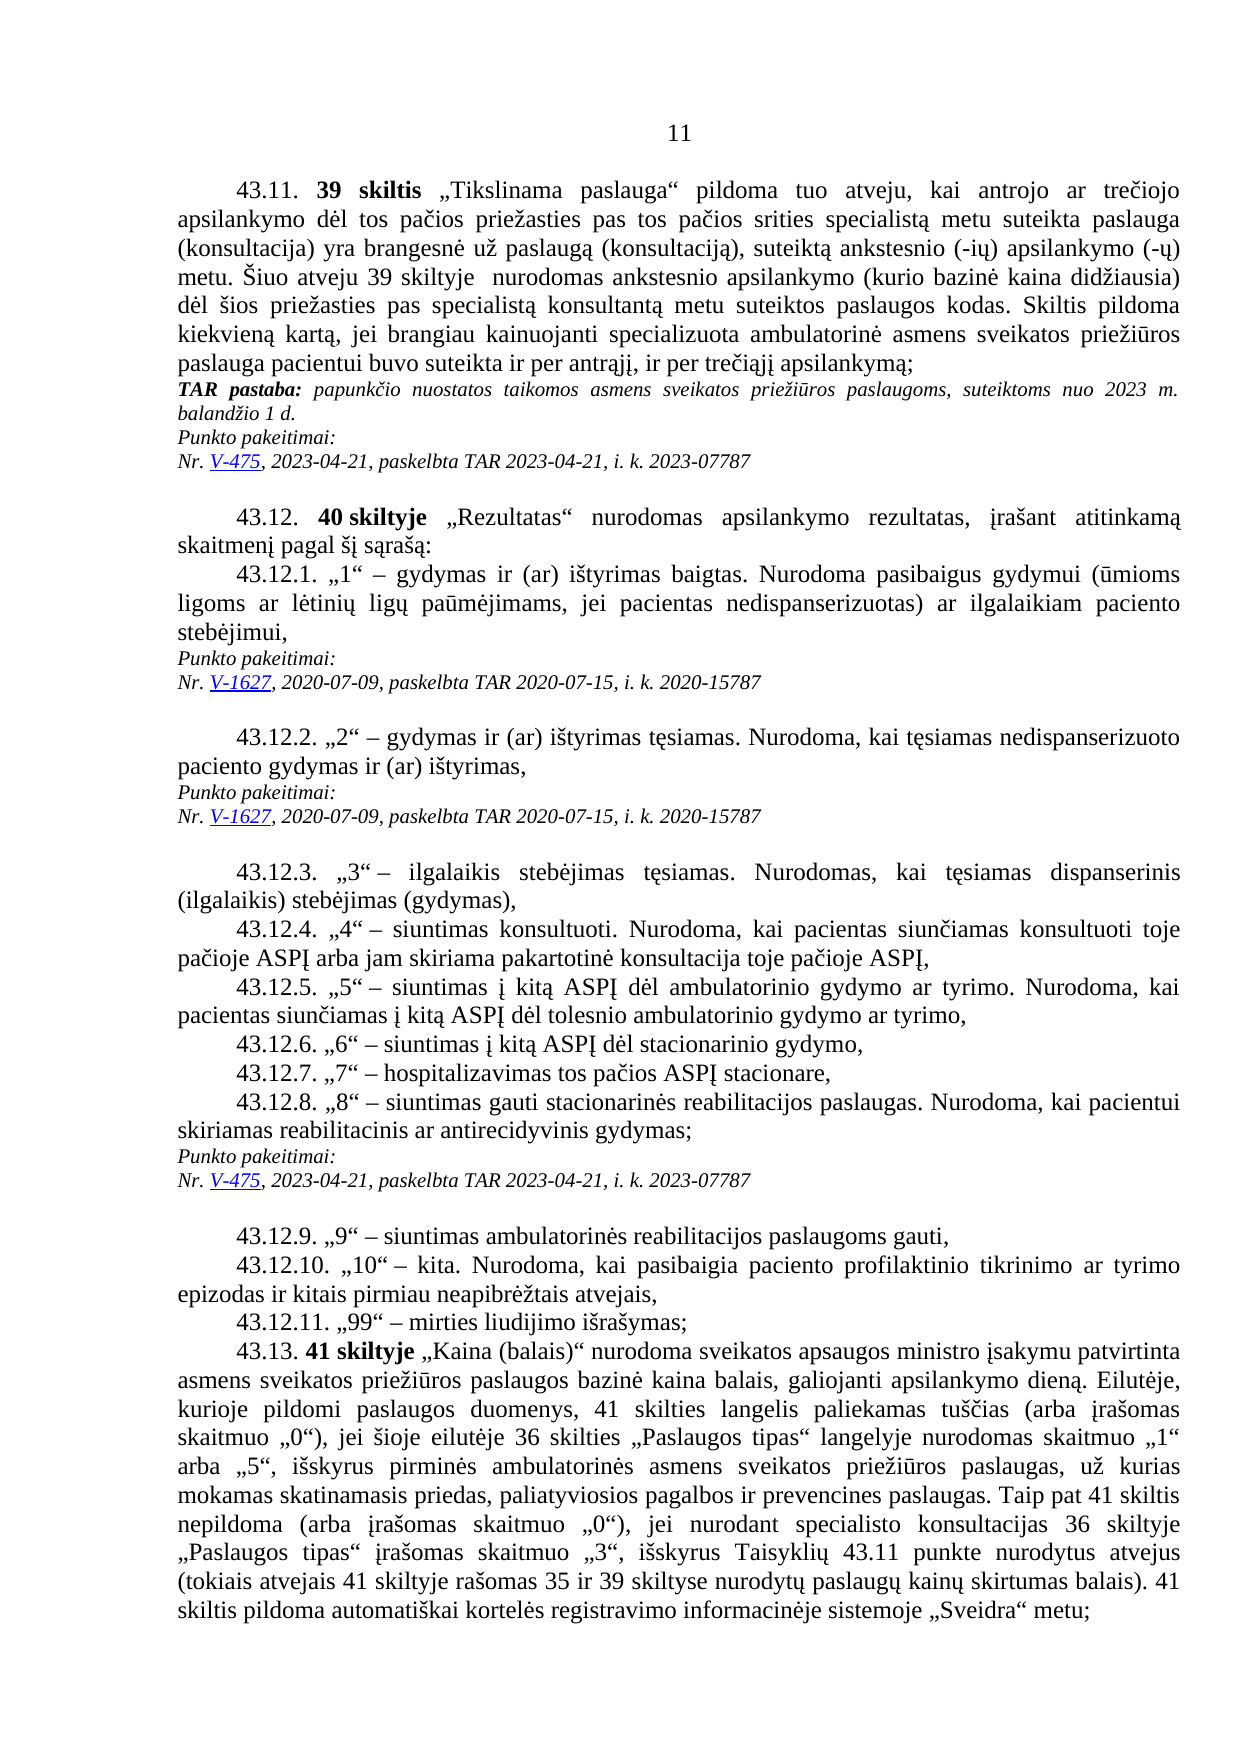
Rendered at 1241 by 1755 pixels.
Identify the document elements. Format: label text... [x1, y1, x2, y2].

text 43.13. 41 skiltyje „Kaina (balais)“ nurodoma sveikatos apsaugos ministro įsakymu patvirtinta asmens sveikatos priežiūros paslaugos bazinė kaina balais, galiojanti apsilankymo dieną. Eilutėje, kurioje pildomi paslaugos duomenys, 41 skilties langelis paliekamas tuščias (arba įrašomas skaitmuo „0“), jei šioje eilutėje 36 skilties „Paslaugos tipas“ langelyje nurodomas skaitmuo „1“ arba „5“, išskyrus pirminės ambulatorinės asmens sveikatos priežiūros paslaugas, už kurias mokamas skatinamasis priedas, paliatyviosios pagalbos ir prevencines paslaugas. Taip pat 41 skiltis nepildoma (arba įrašomas skaitmuo „0“), jei nurodant specialisto konsultacijas 36 skiltyje „Paslaugos tipas“ įrašomas skaitmuo „3“, išskyrus Taisyklių 43.11 punkte nurodytus atvejus (tokiais atvejais 41 skiltyje rašomas 35 ir 39 skiltyse nurodytų paslaugų kainų skirtumas balais). 41 skiltis pildoma automatiškai kortelės registravimo informacinėje sistemoje „Sveidra“ metu; [177, 1336, 1181, 1624]
text Nr. V-1627, 2020-07-09, paskelbta TAR 2020-07-15, i. k. 2020-15787 [177, 804, 1181, 828]
text 43.12. 40 skiltyje „Rezultatas“ nurodomas apsilankymo rezultatas, įrašant atitinkamą skaitmenį pagal šį sąrašą: [177, 502, 1181, 559]
text Punkto pakeitimai: [177, 1144, 1181, 1168]
text TAR pastaba: papunkčio nuostatos taikomos asmens sveikatos priežiūros paslaugoms, suteiktoms nuo 2023 m. balandžio 1 d. [177, 377, 1181, 425]
text 43.12.6. „6“ – siuntimas į kitą ASPĮ dėl stacionarinio gydymo, [177, 1029, 1181, 1058]
text 43.12.4. „4“ – siuntimas konsultuoti. Nurodoma, kai pacientas siunčiamas konsultuoti toje pačioje ASPĮ arba jam skiriama pakartotinė konsultacija toje pačioje ASPĮ, [177, 914, 1181, 972]
text 43.12.7. „7“ – hospitalizavimas tos pačios ASPĮ stacionare, [177, 1058, 1181, 1087]
text 43.11. 39 skiltis „Tikslinama paslauga“ pildoma tuo atveju, kai antrojo ar trečiojo apsilankymo dėl tos pačios priežasties pas tos pačios srities specialistą metu suteikta paslauga (konsultacija) yra brangesnė už paslaugą (konsultaciją), suteiktą ankstesnio (-ių) apsilankymo (-ų) metu. Šiuo atveju 39 skiltyje nurodomas ankstesnio apsilankymo (kurio bazinė kaina didžiausia) dėl šios priežasties pas specialistą konsultantą metu suteiktos paslaugos kodas. Skiltis pildoma kiekvieną kartą, jei brangiau kainuojanti specializuota ambulatorinė asmens sveikatos priežiūros paslauga pacientui buvo suteikta ir per antrąjį, ir per trečiąjį apsilankymą; [177, 176, 1181, 377]
text Nr. V-475, 2023-04-21, paskelbta TAR 2023-04-21, i. k. 2023-07787 [177, 1168, 1181, 1192]
text 43.12.1. „1“ – gydymas ir (ar) ištyrimas baigtas. Nurodoma pasibaigus gydymui (ūmioms ligoms ar lėtinių ligų paūmėjimams, jei pacientas nedispanserizuotas) ar ilgalaikiam paciento stebėjimui, [177, 559, 1181, 646]
text 43.12.2. „2“ – gydymas ir (ar) ištyrimas tęsiamas. Nurodoma, kai tęsiamas nedispanserizuoto paciento gydymas ir (ar) ištyrimas, [177, 722, 1181, 780]
text Nr. V-475, 2023-04-21, paskelbta TAR 2023-04-21, i. k. 2023-07787 [177, 449, 1181, 473]
text 43.12.8. „8“ – siuntimas gauti stacionarinės reabilitacijos paslaugas. Nurodoma, kai pacientui skiriamas reabilitacinis ar antirecidyvinis gydymas; [177, 1087, 1181, 1144]
text Punkto pakeitimai: [177, 425, 1181, 449]
text 43.12.10. „10“ – kita. Nurodoma, kai pasibaigia paciento profilaktinio tikrinimo ar tyrimo epizodas ir kitais pirmiau neapibrėžtais atvejais, [177, 1250, 1181, 1307]
text 43.12.11. „99“ – mirties liudijimo išrašymas; [177, 1307, 1181, 1336]
text 43.12.3. „3“ – ilgalaikis stebėjimas tęsiamas. Nurodomas, kai tęsiamas dispanserinis (ilgalaikis) stebėjimas (gydymas), [177, 857, 1181, 914]
text 43.12.5. „5“ – siuntimas į kitą ASPĮ dėl ambulatorinio gydymo ar tyrimo. Nurodoma, kai pacientas siunčiamas į kitą ASPĮ dėl tolesnio ambulatorinio gydymo ar tyrimo, [177, 972, 1181, 1029]
text Punkto pakeitimai: [177, 780, 1181, 804]
text Nr. V-1627, 2020-07-09, paskelbta TAR 2020-07-15, i. k. 2020-15787 [177, 670, 1181, 694]
text Punkto pakeitimai: [177, 646, 1181, 670]
text 43.12.9. „9“ – siuntimas ambulatorinės reabilitacijos paslaugoms gauti, [177, 1221, 1181, 1250]
